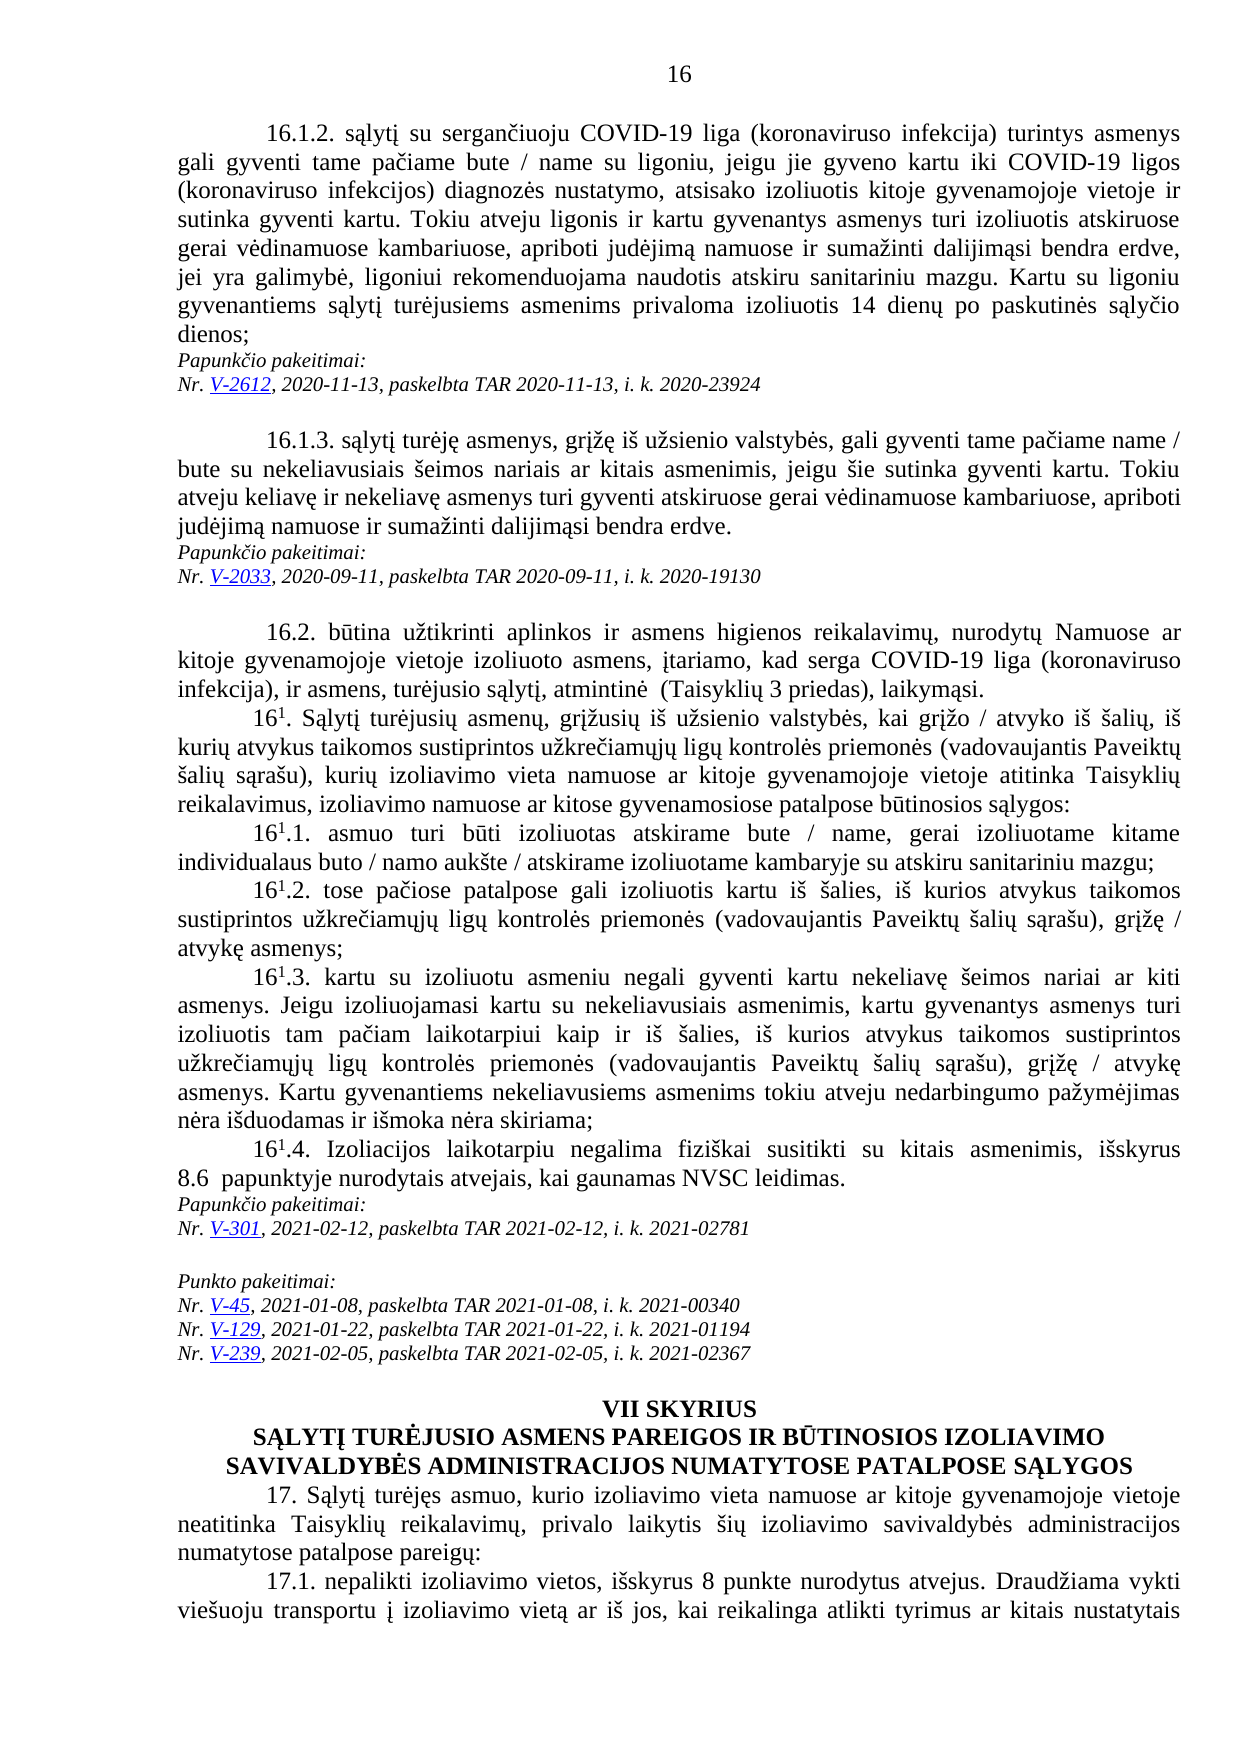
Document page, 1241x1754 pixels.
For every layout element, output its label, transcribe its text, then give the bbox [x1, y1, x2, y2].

text Nr. V-2612, 2020-11-13, paskelbta TAR 2020-11-13, i. k. 2020-23924 [177, 372, 1181, 396]
text Nr. V-2033, 2020-09-11, paskelbta TAR 2020-09-11, i. k. 2020-19130 [177, 564, 1181, 588]
text sąlytį turėjusio asmens pareigos IR BŪTINOSIOS IZOLIAVIMO savivaldybės administracijos NUMATYTOSE patalpose SĄLYGOS [177, 1422, 1181, 1480]
text Nr. V-129, 2021-01-22, paskelbta TAR 2021-01-22, i. k. 2021-01194 [177, 1317, 1181, 1341]
text Papunkčio pakeitimai: [177, 1192, 1181, 1216]
text Punkto pakeitimai: [177, 1269, 1181, 1293]
text 161.2. tose pačiose patalpose gali izoliuotis kartu iš šalies, iš kurios atvykus taikomos sustiprintos užkrečiamųjų ligų kontrolės priemonės (vadovaujantis Paveiktų šalių sąrašu), grįžę / atvykę asmenys; [177, 876, 1181, 962]
text 17. Sąlytį turėjęs asmuo, kurio izoliavimo vieta namuose ar kitoje gyvenamojoje vietoje neatitinka Taisyklių reikalavimų, privalo laikytis šių izoliavimo savivaldybės administracijos numatytose patalpose pareigų: [177, 1480, 1181, 1566]
text Papunkčio pakeitimai: [177, 348, 1181, 372]
text 161.3. kartu su izoliuotu asmeniu negali gyventi kartu nekeliavę šeimos nariai ar kiti asmenys. Jeigu izoliuojamasi kartu su nekeliavusiais asmenimis, kartu gyvenantys asmenys turi izoliuotis tam pačiam laikotarpiui kaip ir iš šalies, iš kurios atvykus taikomos sustiprintos užkrečiamųjų ligų kontrolės priemonės (vadovaujantis Paveiktų šalių sąrašu), grįžę / atvykę asmenys. Kartu gyvenantiems nekeliavusiems asmenims tokiu atveju nedarbingumo pažymėjimas nėra išduodamas ir išmoka nėra skiriama; [177, 962, 1181, 1134]
text 161.4. Izoliacijos laikotarpiu negalima fiziškai susitikti su kitais asmenimis, išskyrus 8.6 papunktyje nurodytais atvejais, kai gaunamas NVSC leidimas. [177, 1134, 1181, 1192]
text 16.1.2. sąlytį su sergančiuoju COVID-19 liga (koronaviruso infekcija) turintys asmenys gali gyventi tame pačiame bute / name su ligoniu, jeigu jie gyveno kartu iki COVID-19 ligos (koronaviruso infekcijos) diagnozės nustatymo, atsisako izoliuotis kitoje gyvenamojoje vietoje ir sutinka gyventi kartu. Tokiu atveju ligonis ir kartu gyvenantys asmenys turi izoliuotis atskiruose gerai vėdinamuose kambariuose, apriboti judėjimą namuose ir sumažinti dalijimąsi bendra erdve, jei yra galimybė, ligoniui rekomenduojama naudotis atskiru sanitariniu mazgu. Kartu su ligoniu gyvenantiems sąlytį turėjusiems asmenims privaloma izoliuotis 14 dienų po paskutinės sąlyčio dienos; [177, 118, 1181, 348]
text VII skyrius [177, 1394, 1181, 1422]
text 161. Sąlytį turėjusių asmenų, grįžusių iš užsienio valstybės, kai grįžo / atvyko iš šalių, iš kurių atvykus taikomos sustiprintos užkrečiamųjų ligų kontrolės priemonės (vadovaujantis Paveiktų šalių sąrašu), kurių izoliavimo vieta namuose ar kitoje gyvenamojoje vietoje atitinka Taisyklių reikalavimus, izoliavimo namuose ar kitose gyvenamosiose patalpose būtinosios sąlygos: [177, 703, 1181, 818]
text 16.1.3. sąlytį turėję asmenys, grįžę iš užsienio valstybės, gali gyventi tame pačiame name / bute su nekeliavusiais šeimos nariais ar kitais asmenimis, jeigu šie sutinka gyventi kartu. Tokiu atveju keliavę ir nekeliavę asmenys turi gyventi atskiruose gerai vėdinamuose kambariuose, apriboti judėjimą namuose ir sumažinti dalijimąsi bendra erdve. [177, 425, 1181, 540]
text Papunkčio pakeitimai: [177, 540, 1181, 564]
text 16.2. būtina užtikrinti aplinkos ir asmens higienos reikalavimų, nurodytų Namuose ar kitoje gyvenamojoje vietoje izoliuoto asmens, įtariamo, kad serga COVID-19 liga (koronaviruso infekcija), ir asmens, turėjusio sąlytį, atmintinė (Taisyklių 3 priedas), laikymąsi. [177, 617, 1181, 703]
text 17.1. nepalikti izoliavimo vietos, išskyrus 8 punkte nurodytus atvejus. Draudžiama vykti viešuoju transportu į izoliavimo vietą ar iš jos, kai reikalinga atlikti tyrimus ar kitais nustatytais [177, 1566, 1181, 1624]
text Nr. V-45, 2021-01-08, paskelbta TAR 2021-01-08, i. k. 2021-00340 [177, 1293, 1181, 1317]
text 161.1. asmuo turi būti izoliuotas atskirame bute / name, gerai izoliuotame kitame individualaus buto / namo aukšte / atskirame izoliuotame kambaryje su atskiru sanitariniu mazgu; [177, 818, 1181, 876]
text Nr. V-239, 2021-02-05, paskelbta TAR 2021-02-05, i. k. 2021-02367 [177, 1341, 1181, 1365]
text Nr. V-301, 2021-02-12, paskelbta TAR 2021-02-12, i. k. 2021-02781 [177, 1216, 1181, 1240]
